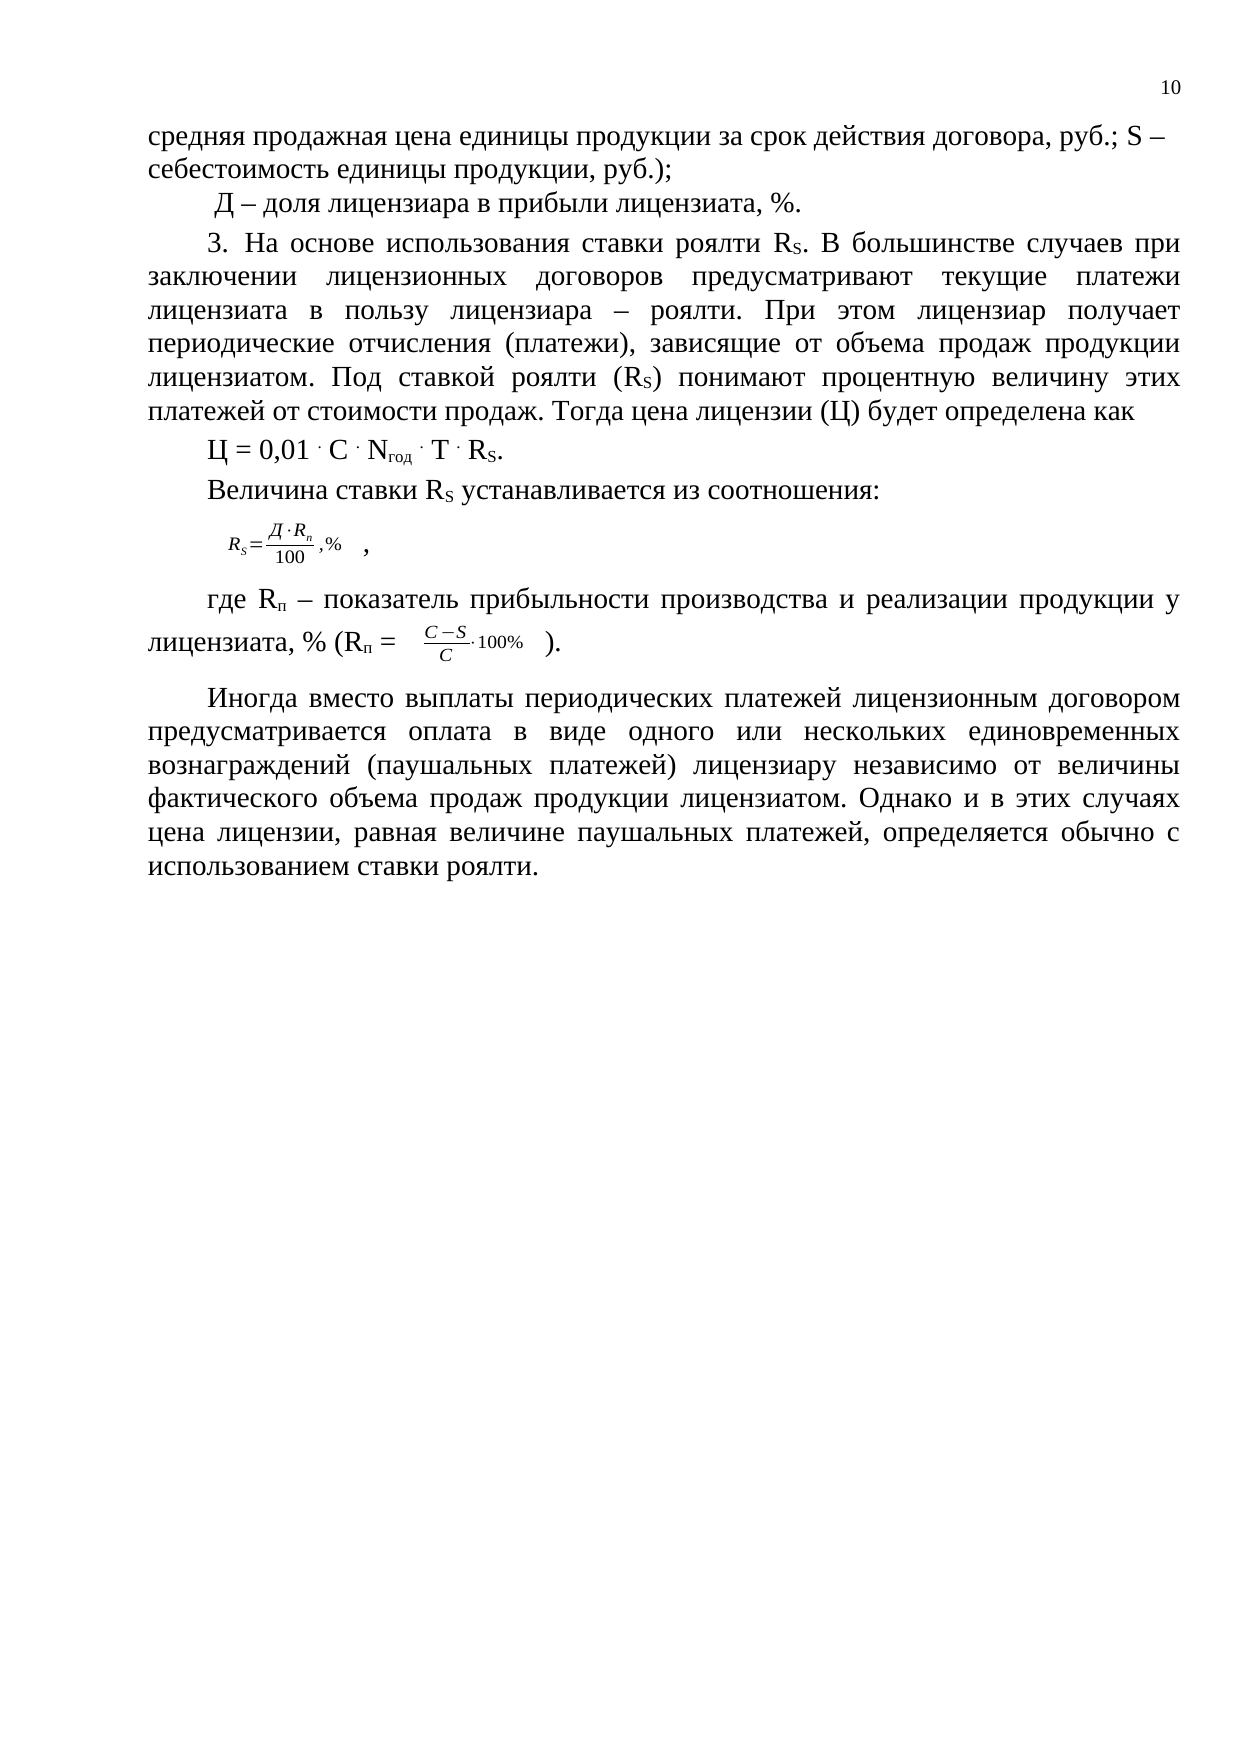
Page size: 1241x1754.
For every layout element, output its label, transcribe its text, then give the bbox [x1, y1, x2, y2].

text Величина ставки RS устанавливается из соотношения: [148, 472, 1181, 506]
text Иногда вместо выплаты периодических платежей лицензионным договором предусматривается оплата в виде одного или нескольких единовременных вознаграждений (паушальных платежей) лицензиару независимо от величины фактического объема продаж продукции лицензиатом. Однако и в этих случаях цена лицензии, равная величине паушальных платежей, определяется обычно с использованием ставки роялти. [148, 680, 1181, 881]
list На основе использования ставки роялти RS. В большинстве случаев при заключении лицензионных договоров предусматривают текущие платежи лицензиата в пользу лицензиара – роялти. При этом лицензиар получает периодические отчисления (платежи), зависящие от объема продаж продукции лицензиатом. Под ставкой роялти (RS) понимают процентную величину этих платежей от стоимости продаж. Тогда цена лицензии (Ц) будет определена как [148, 225, 1181, 426]
text , [148, 512, 1181, 575]
text Ц = 0,01 . С . Nгод . Т . RS. [148, 432, 1181, 466]
text где Rп – показатель прибыльности производства и реализации продукции у лицензиата, % (Rп = ). [148, 581, 1181, 674]
text Д – доля лицензиара в прибыли лицензиата, %. [148, 185, 1181, 219]
text средняя продажная цена единицы продукции за срок действия договора, руб.; S – себестоимость единицы продукции, руб.); [148, 118, 1181, 185]
